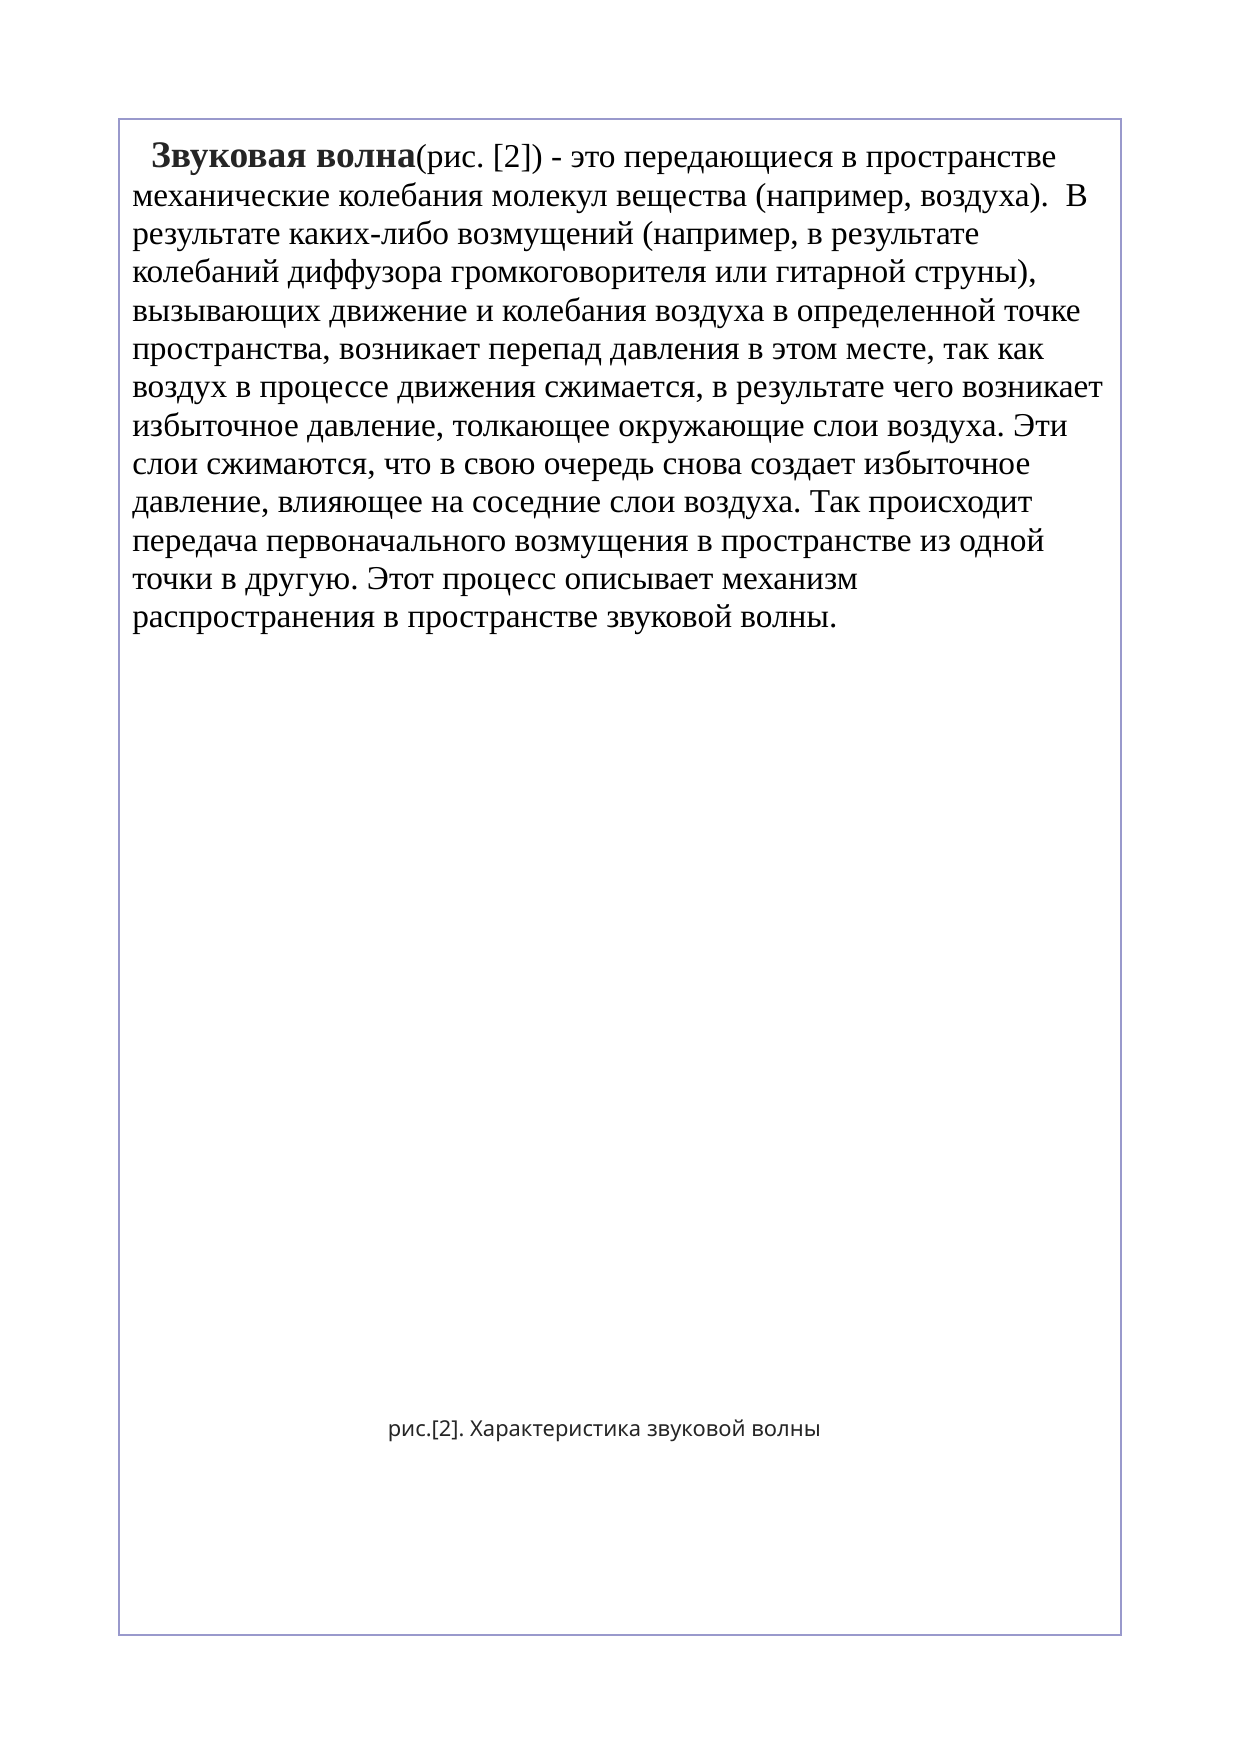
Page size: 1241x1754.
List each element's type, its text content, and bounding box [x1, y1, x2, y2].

text рис.[2]. Характеристика звуковой волны [132, 1409, 1108, 1443]
text Звуковая волна(рис. [2]) - это передающиеся в пространстве механические колебания молекул вещества (например, воздуха). В результате каких-либо возмущений (например, в результате колебаний диффузора громкоговорителя или гитарной струны), вызывающих движение и колебания воздуха в определенной точке пространства, возникает перепад давления в этом месте, так как воздух в процессе движения сжимается, в результате чего возникает избыточное давление, толкающее окружающие слои воздуха. Эти слои сжимаются, что в свою очередь снова создает избыточное давление, влияющее на соседние слои воздуха. Так происходит передача первоначального возмущения в пространстве из одной точки в другую. Этот процесс описывает механизм распространения в пространстве звуковой волны. [132, 132, 1108, 635]
